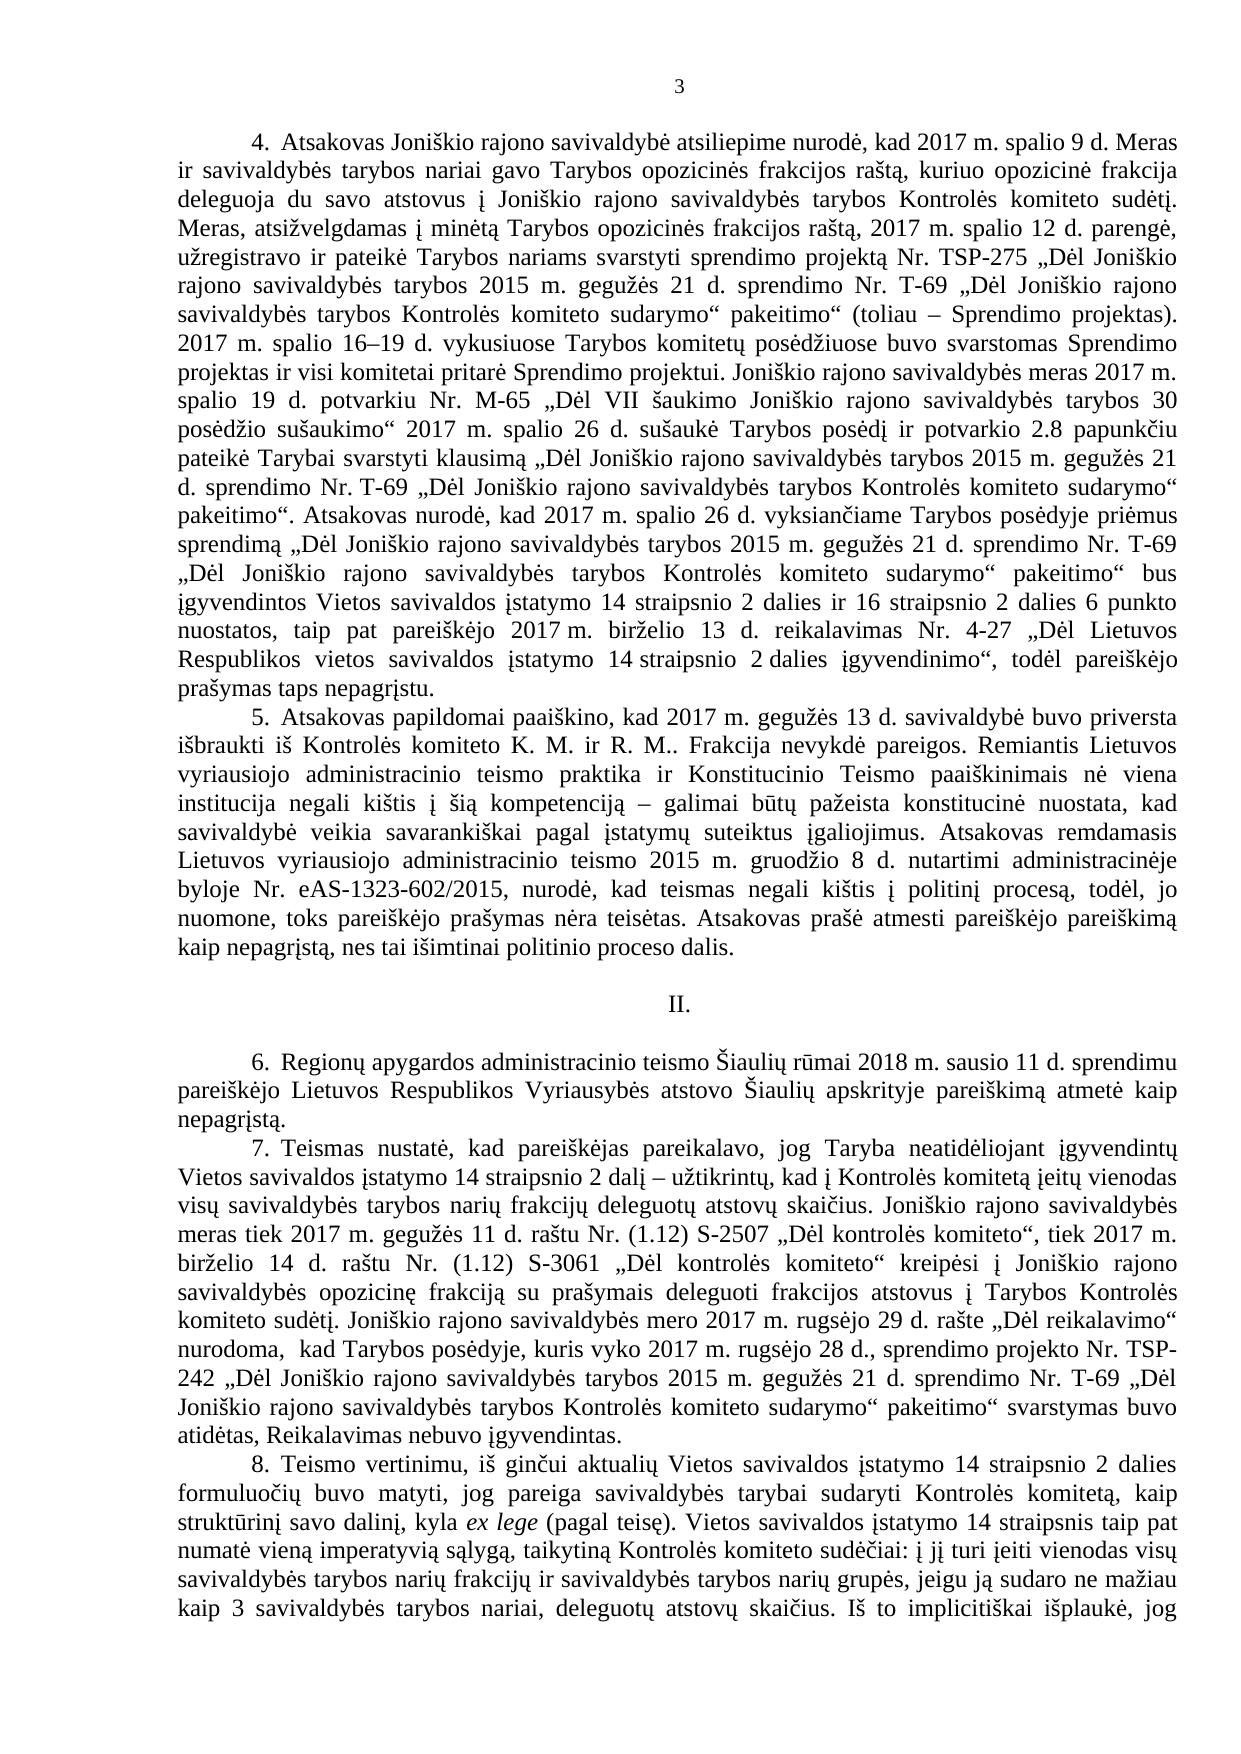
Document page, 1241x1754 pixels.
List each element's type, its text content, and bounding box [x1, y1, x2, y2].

text II. [177, 989, 1181, 1018]
text 4. Atsakovas Joniškio rajono savivaldybė atsiliepime nurodė, kad 2017 m. spalio 9 d. Meras ir savivaldybės tarybos nariai gavo Tarybos opozicinės frakcijos raštą, kuriuo opozicinė frakcija deleguoja du savo atstovus į Joniškio rajono savivaldybės tarybos Kontrolės komiteto sudėtį. Meras, atsižvelgdamas į minėtą Tarybos opozicinės frakcijos raštą, 2017 m. spalio 12 d. parengė, užregistravo ir pateikė Tarybos nariams svarstyti sprendimo projektą Nr. TSP-275 „Dėl Joniškio rajono savivaldybės tarybos 2015 m. gegužės 21 d. sprendimo Nr. T-69 „Dėl Joniškio rajono savivaldybės tarybos Kontrolės komiteto sudarymo“ pakeitimo“ (toliau – Sprendimo projektas). 2017 m. spalio 16–19 d. vykusiuose Tarybos komitetų posėdžiuose buvo svarstomas Sprendimo projektas ir visi komitetai pritarė Sprendimo projektui. Joniškio rajono savivaldybės meras 2017 m. spalio 19 d. potvarkiu Nr. M-65 „Dėl VII šaukimo Joniškio rajono savivaldybės tarybos 30 posėdžio sušaukimo“ 2017 m. spalio 26 d. sušaukė Tarybos posėdį ir potvarkio 2.8 papunkčiu pateikė Tarybai svarstyti klausimą „Dėl Joniškio rajono savivaldybės tarybos 2015 m. gegužės 21 d. sprendimo Nr. T-69 „Dėl Joniškio rajono savivaldybės tarybos Kontrolės komiteto sudarymo“ pakeitimo“. Atsakovas nurodė, kad 2017 m. spalio 26 d. vyksiančiame Tarybos posėdyje priėmus sprendimą „Dėl Joniškio rajono savivaldybės tarybos 2015 m. gegužės 21 d. sprendimo Nr. T-69 „Dėl Joniškio rajono savivaldybės tarybos Kontrolės komiteto sudarymo“ pakeitimo“ bus įgyvendintos Vietos savivaldos įstatymo 14 straipsnio 2 dalies ir 16 straipsnio 2 dalies 6 punkto nuostatos, taip pat pareiškėjo 2017 m. birželio 13 d. reikalavimas Nr. 4-27 „Dėl Lietuvos Respublikos vietos savivaldos įstatymo 14 straipsnio 2 dalies įgyvendinimo“, todėl pareiškėjo prašymas taps nepagrįstu. [177, 127, 1178, 702]
text 8. Teismo vertinimu, iš ginčui aktualių Vietos savivaldos įstatymo 14 straipsnio 2 dalies formuluočių buvo matyti, jog pareiga savivaldybės tarybai sudaryti Kontrolės komitetą, kaip struktūrinį savo dalinį, kyla ex lege (pagal teisę). Vietos savivaldos įstatymo 14 straipsnis taip pat numatė vieną imperatyvią sąlygą, taikytiną Kontrolės komiteto sudėčiai: į jį turi įeiti vienodas visų savivaldybės tarybos narių frakcijų ir savivaldybės tarybos narių grupės, jeigu ją sudaro ne mažiau kaip 3 savivaldybės tarybos nariai, deleguotų atstovų skaičius. Iš to implicitiškai išplaukė, jog [177, 1449, 1178, 1622]
text 6. Regionų apygardos administracinio teismo Šiaulių rūmai 2018 m. sausio 11 d. sprendimu pareiškėjo Lietuvos Respublikos Vyriausybės atstovo Šiaulių apskrityje pareiškimą atmetė kaip nepagrįstą. [177, 1047, 1178, 1133]
text 5. Atsakovas papildomai paaiškino, kad 2017 m. gegužės 13 d. savivaldybė buvo priversta išbraukti iš Kontrolės komiteto K. M. ir R. M.. Frakcija nevykdė pareigos. Remiantis Lietuvos vyriausiojo administracinio teismo praktika ir Konstitucinio Teismo paaiškinimais nė viena institucija negali kištis į šią kompetenciją – galimai būtų pažeista konstitucinė nuostata, kad savivaldybė veikia savarankiškai pagal įstatymų suteiktus įgaliojimus. Atsakovas remdamasis Lietuvos vyriausiojo administracinio teismo 2015 m. gruodžio 8 d. nutartimi administracinėje byloje Nr. eAS-1323-602/2015, nurodė, kad teismas negali kištis į politinį procesą, todėl, jo nuomone, toks pareiškėjo prašymas nėra teisėtas. Atsakovas prašė atmesti pareiškėjo pareiškimą kaip nepagrįstą, nes tai išimtinai politinio proceso dalis. [177, 702, 1178, 960]
text 7. Teismas nustatė, kad pareiškėjas pareikalavo, jog Taryba neatidėliojant įgyvendintų Vietos savivaldos įstatymo 14 straipsnio 2 dalį – užtikrintų, kad į Kontrolės komitetą įeitų vienodas visų savivaldybės tarybos narių frakcijų deleguotų atstovų skaičius. Joniškio rajono savivaldybės meras tiek 2017 m. gegužės 11 d. raštu Nr. (1.12) S-2507 „Dėl kontrolės komiteto“, tiek 2017 m. birželio 14 d. raštu Nr. (1.12) S-3061 „Dėl kontrolės komiteto“ kreipėsi į Joniškio rajono savivaldybės opozicinę frakciją su prašymais deleguoti frakcijos atstovus į Tarybos Kontrolės komiteto sudėtį. Joniškio rajono savivaldybės mero 2017 m. rugsėjo 29 d. rašte „Dėl reikalavimo“ nurodoma, kad Tarybos posėdyje, kuris vyko 2017 m. rugsėjo 28 d., sprendimo projekto Nr. TSP-242 „Dėl Joniškio rajono savivaldybės tarybos 2015 m. gegužės 21 d. sprendimo Nr. T-69 „Dėl Joniškio rajono savivaldybės tarybos Kontrolės komiteto sudarymo“ pakeitimo“ svarstymas buvo atidėtas, Reikalavimas nebuvo įgyvendintas. [177, 1133, 1178, 1449]
